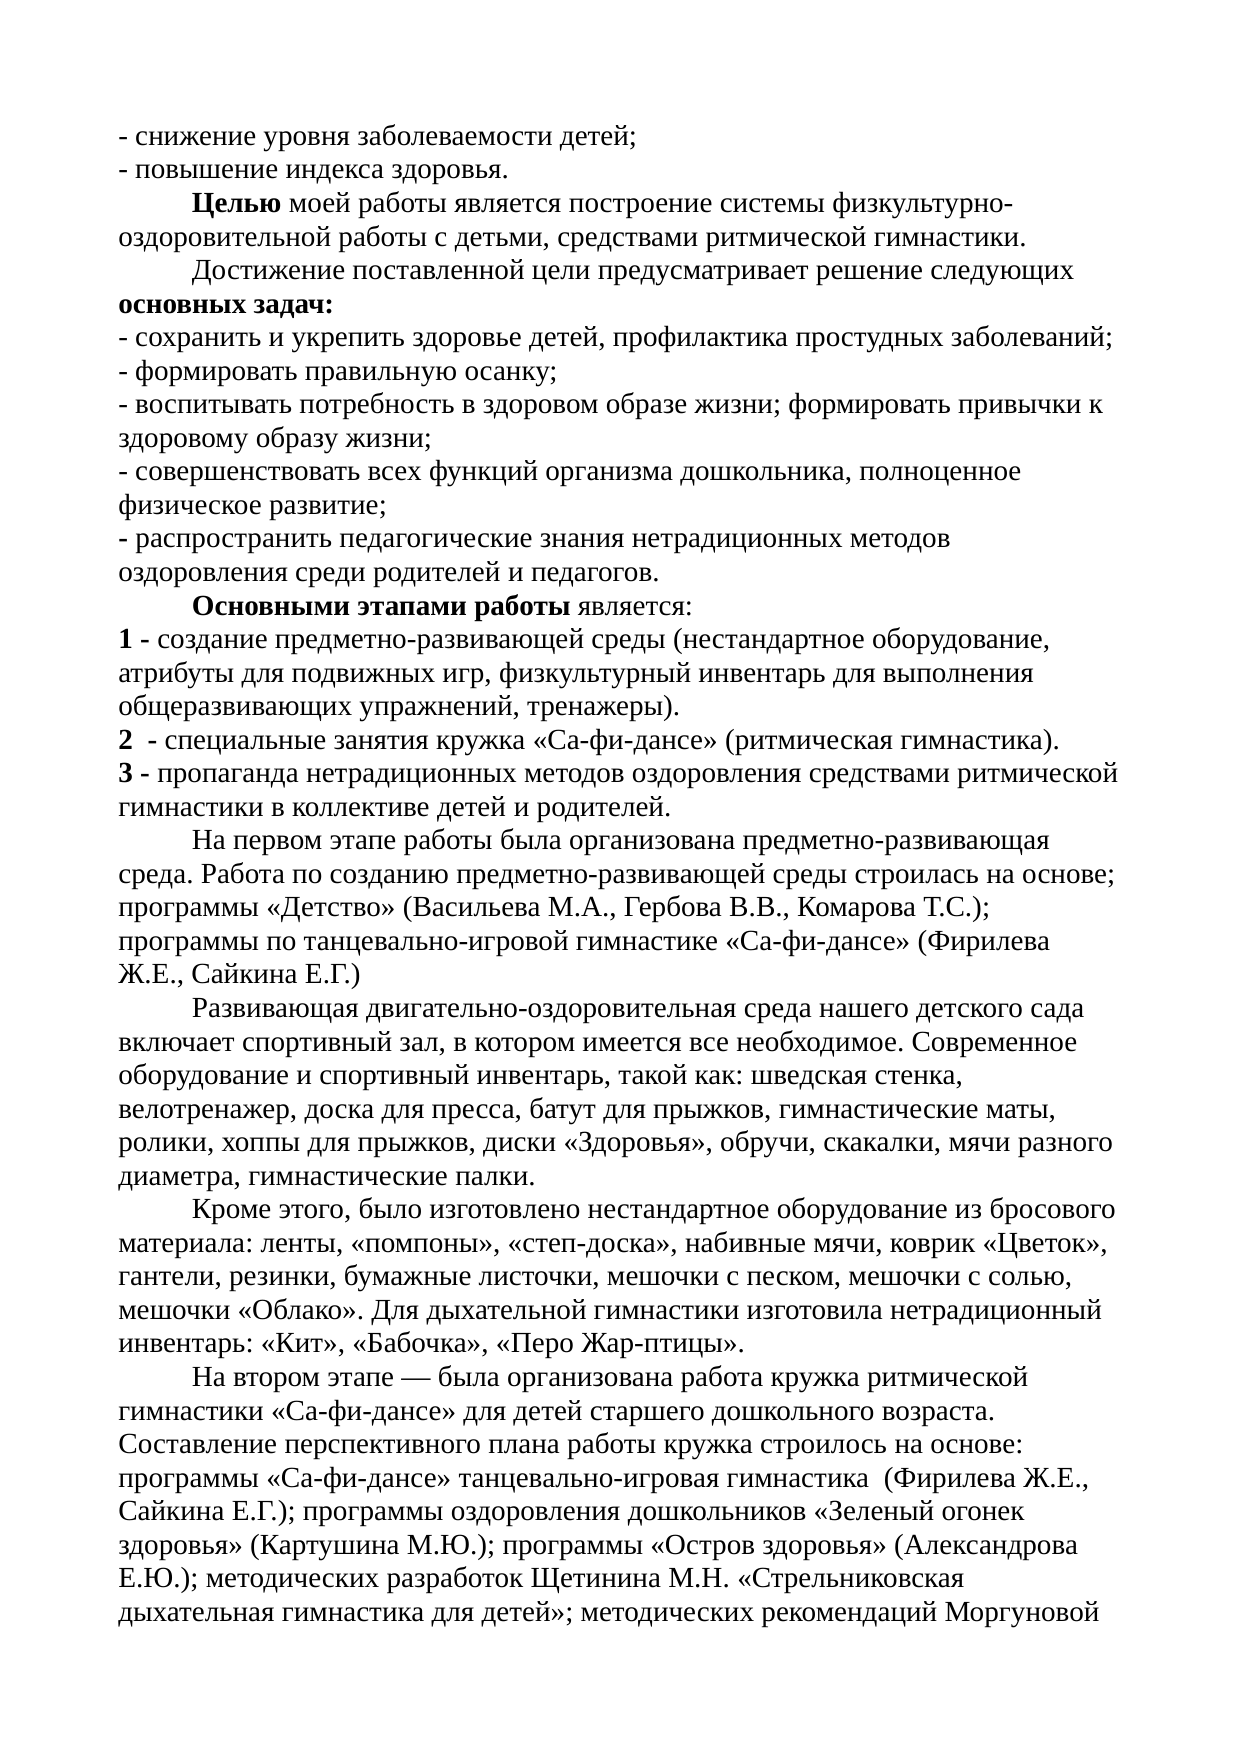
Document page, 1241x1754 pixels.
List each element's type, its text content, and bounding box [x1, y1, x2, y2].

text - снижение уровня заболеваемости детей; [118, 118, 1122, 152]
text - воспитывать потребность в здоровом образе жизни; формировать привычки к здоровому образу жизни; [118, 386, 1122, 453]
text - формировать правильную осанку; [118, 353, 1122, 386]
text Развивающая двигательно-оздоровительная среда нашего детского сада включает спортивный зал, в котором имеется все необходимое. Современное оборудование и спортивный инвентарь, такой как: шведская стенка, велотренажер, доска для пресса, батут для прыжков, гимнастические маты, ролики, хоппы для прыжков, диски «Здоровья», обручи, скакалки, мячи разного диаметра, гимнастические палки. [118, 990, 1122, 1191]
text 1 - создание предметно-развивающей среды (нестандартное оборудование, атрибуты для подвижных игр, физкультурный инвентарь для выполнения общеразвивающих упражнений, тренажеры). [118, 621, 1122, 722]
text - распространить педагогические знания нетрадиционных методов оздоровления среди родителей и педагогов. [118, 521, 1122, 588]
text - совершенствовать всех функций организма дошкольника, полноценное физическое развитие; [118, 453, 1122, 521]
text Достижение поставленной цели предусматривает решение следующих основных задач: [118, 252, 1122, 319]
text Кроме этого, было изготовлено нестандартное оборудование из бросового материала: ленты, «помпоны», «степ-доска», набивные мячи, коврик «Цветок», гантели, резинки, бумажные листочки, мешочки с песком, мешочки с солью, мешочки «Облако». Для дыхательной гимнастики изготовила нетрадиционный инвентарь: «Кит», «Бабочка», «Перо Жар-птицы». [118, 1191, 1122, 1359]
text Целью моей работы является построение системы физкультурно-оздоровительной работы с детьми, средствами ритмической гимнастики. [118, 185, 1122, 252]
text - повышение индекса здоровья. [118, 152, 1122, 185]
text - сохранить и укрепить здоровье детей, профилактика простудных заболеваний; [118, 319, 1122, 353]
text 3 - пропаганда нетрадиционных методов оздоровления средствами ритмической гимнастики в коллективе детей и родителей. [118, 755, 1122, 822]
text Основными этапами работы является: [118, 588, 1122, 621]
text На втором этапе — была организована работа кружка ритмической гимнастики «Са-фи-дансе» для детей старшего дошкольного возраста. Составление перспективного плана работы кружка строилось на основе: программы «Са-фи-дансе» танцевально-игровая гимнастика (Фирилева Ж.Е., Сайкина Е.Г.); программы оздоровления дошкольников «Зеленый огонек здоровья» (Картушина М.Ю.); программы «Остров здоровья» (Александрова Е.Ю.); методических разработок Щетинина М.Н. «Стрельниковская дыхательная гимнастика для детей»; методических рекомендаций Моргуновой [118, 1359, 1122, 1627]
text 2 - специальные занятия кружка «Са-фи-дансе» (ритмическая гимнастика). [118, 722, 1122, 755]
text На первом этапе работы была организована предметно-развивающая среда. Работа по созданию предметно-развивающей среды строилась на основе; программы «Детство» (Васильева М.А., Гербова В.В., Комарова Т.С.); программы по танцевально-игровой гимнастике «Са-фи-дансе» (Фирилева Ж.Е., Сайкина Е.Г.) [118, 822, 1122, 990]
